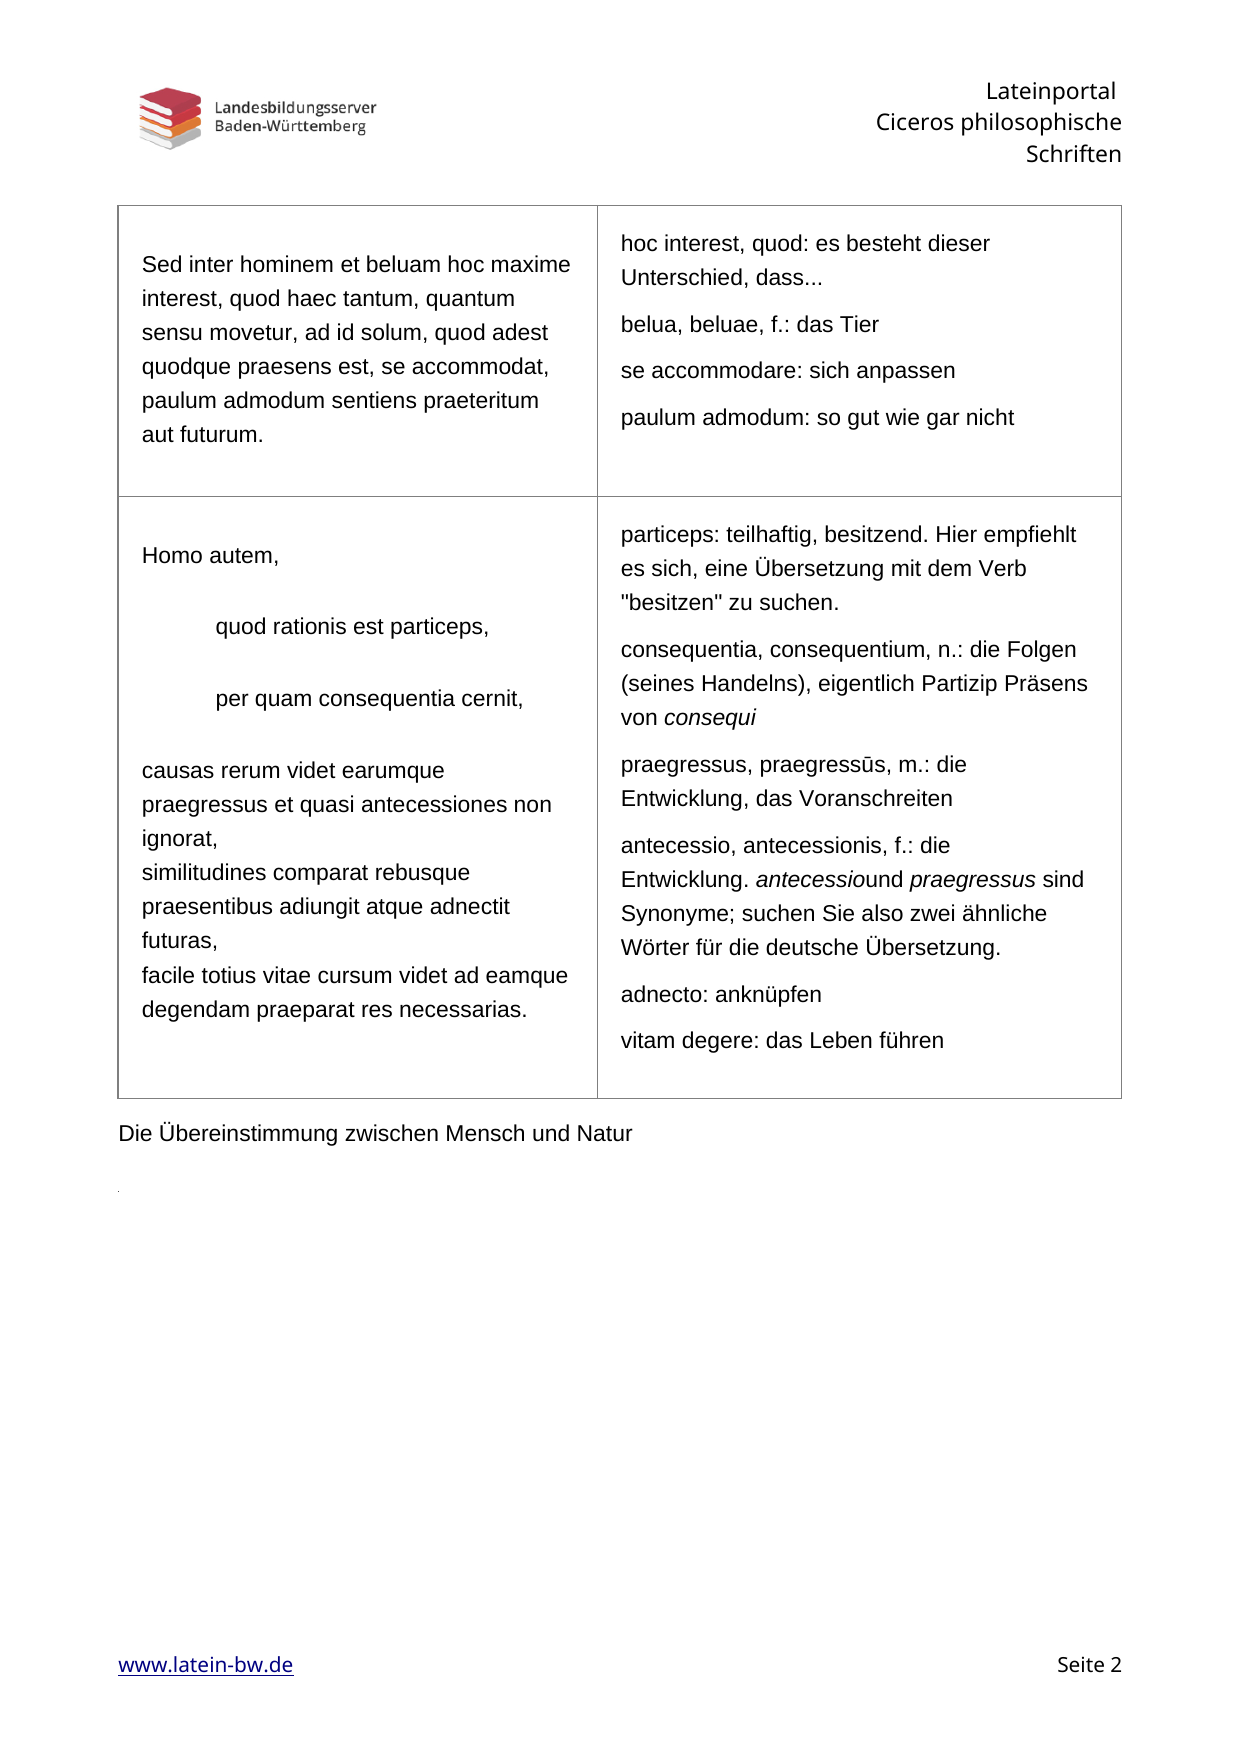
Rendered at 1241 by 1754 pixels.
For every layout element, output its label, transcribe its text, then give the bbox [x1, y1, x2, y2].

table_cell Homo autem, quod rationis est particeps, per quam consequentia cernit, causas rerum videt earumque praegressus et quasi antecessiones non ignorat, similitudines comparat rebusque praesentibus adiungit atque adnectit futuras, facile totius vitae cursum videt ad eamque degendam praeparat res necessarias. [119, 497, 597, 1097]
table_cell hoc interest, quod: es besteht dieser Unterschied, dass... belua, beluae, f.: das Tier se accommodare: sich anpassen paulum admodum: so gut wie gar nicht [598, 206, 1121, 496]
table_cell Sed inter hominem et beluam hoc maxime interest, quod haec tantum, quantum sensu movetur, ad id solum, quod adest quodque praesens est, se accommodat, paulum admodum sentiens praeteritum aut futurum. [119, 206, 597, 496]
text Die Übereinstimmung zwischen Mensch und Natur [118, 1120, 1122, 1146]
table_cell particeps: teilhaftig, besitzend. Hier empfiehlt es sich, eine Übersetzung mit dem Verb "besitzen" zu suchen. consequentia, consequentium, n.: die Folgen (seines Handelns), eigentlich Partizip Präsens von consequi praegressus, praegressūs, m.: die Entwicklung, das Voranschreiten antecessio, antecessionis, f.: die Entwicklung. antecessiound praegressus sind Synonyme; suchen Sie also zwei ähnliche Wörter für die deutsche Übersetzung. adnecto: anknüpfen vitam degere: das Leben führen [598, 497, 1121, 1097]
